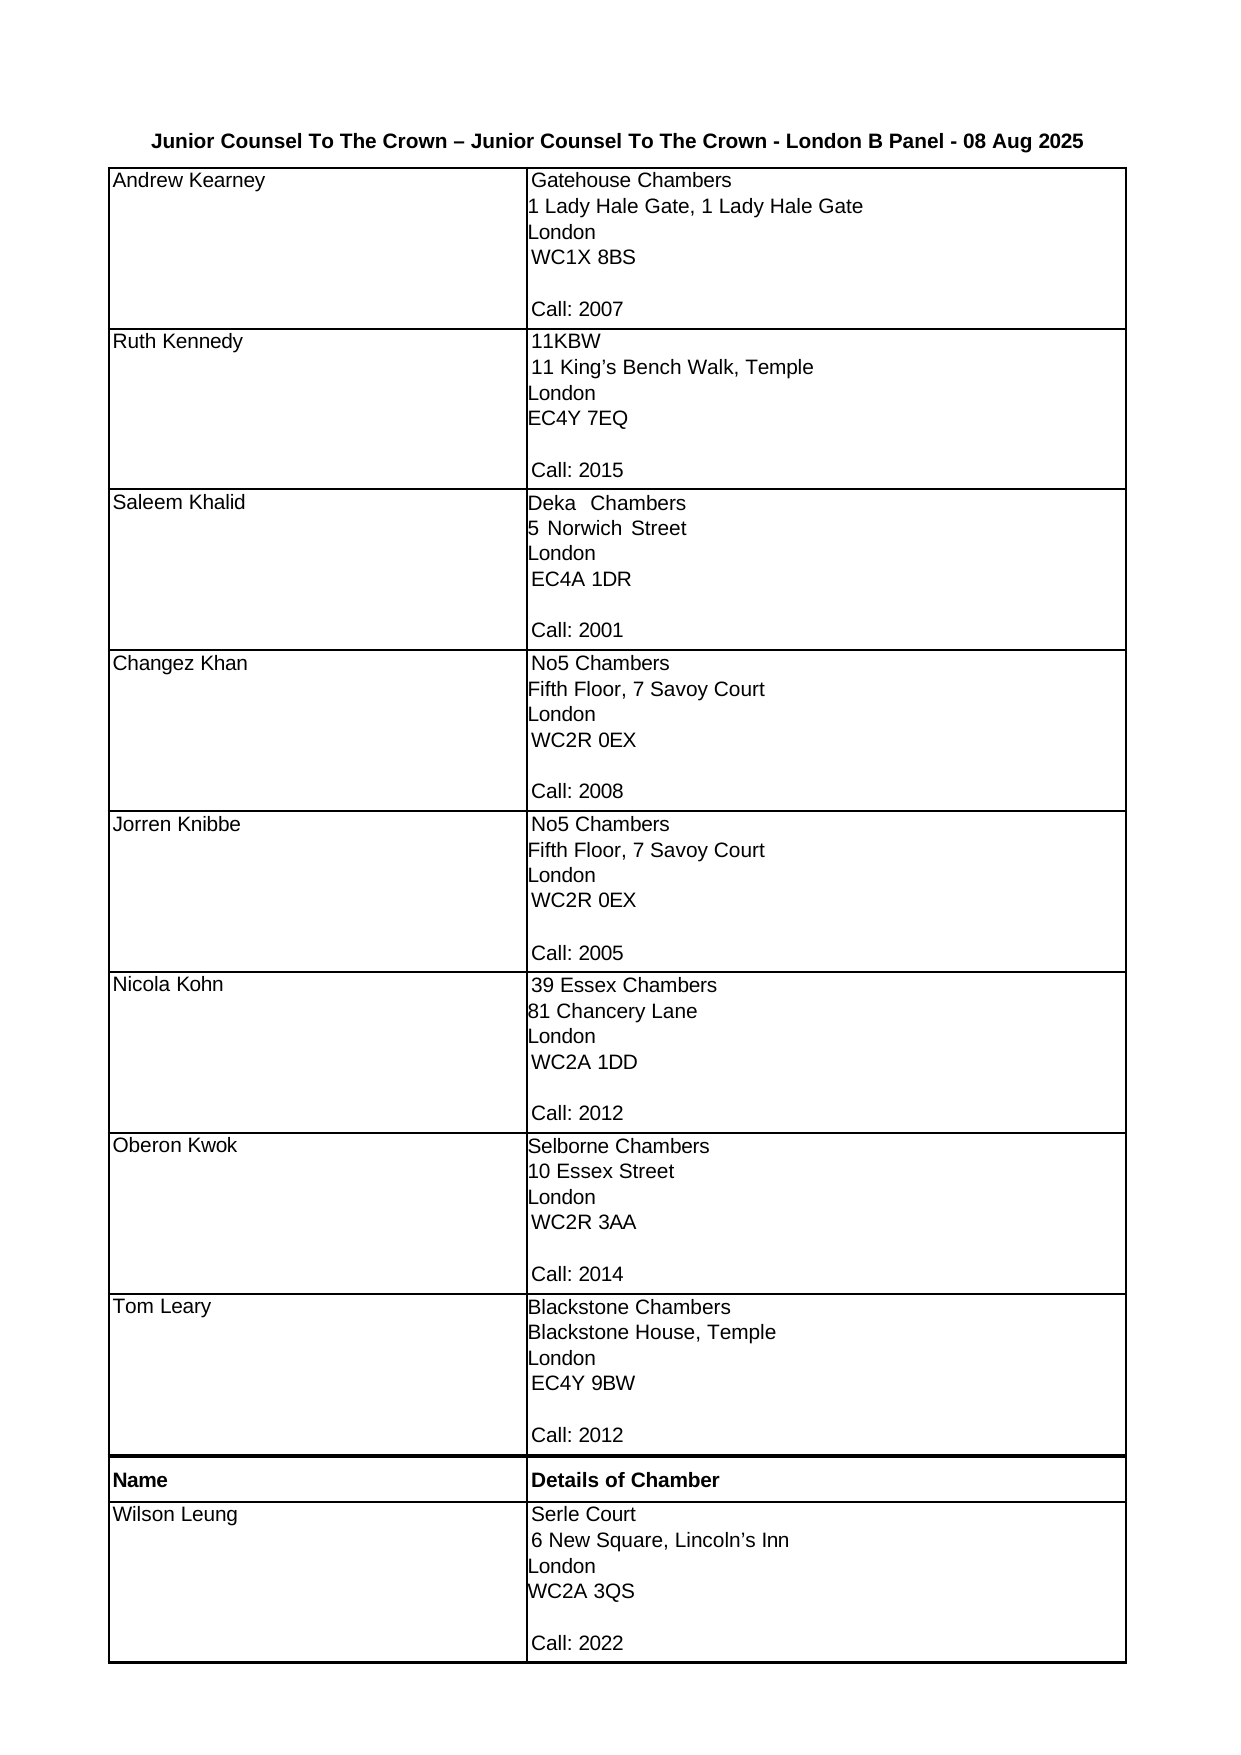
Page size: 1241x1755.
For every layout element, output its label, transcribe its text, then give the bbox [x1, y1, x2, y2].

table_cell Gatehouse Chambers 1 Lady Hale Gate, 1 Lady Hale Gate London WC1X 8BS Call: 2007 [528, 169, 1125, 327]
table_cell Selborne Chambers 10 Essex Street London WC2R 3AA Call: 2014 [528, 1134, 1125, 1293]
table_cell Changez Khan [110, 651, 526, 810]
table_cell 39 Essex Chambers 81 Chancery Lane London WC2A 1DD Call: 2012 [528, 973, 1125, 1132]
table_cell Serle Court 6 New Square, Lincoln’s Inn London WC2A 3QS Call: 2022 [528, 1503, 1125, 1661]
table_cell 11KBW 11 King’s Bench Walk, Temple London EC4Y 7EQ Call: 2015 [528, 330, 1125, 488]
table_cell No5 Chambers Fifth Floor, 7 Savoy Court London WC2R 0EX Call: 2005 [528, 812, 1125, 971]
table_cell Deka Chambers 5 Norwich Street London EC4A 1DR Call: 2001 [528, 490, 1125, 649]
table_cell Saleem Khalid [110, 490, 526, 649]
table_header Details of Chamber [528, 1458, 1125, 1501]
table_cell Oberon Kwok [110, 1134, 526, 1293]
table_cell Jorren Knibbe [110, 812, 526, 971]
table_cell Andrew Kearney [110, 169, 526, 327]
table_cell Nicola Kohn [110, 973, 526, 1132]
table_cell Blackstone Chambers Blackstone House, Temple London EC4Y 9BW Call: 2012 [528, 1295, 1125, 1454]
table_header Name [110, 1458, 526, 1501]
table_cell Tom Leary [110, 1295, 526, 1454]
table_cell No5 Chambers Fifth Floor, 7 Savoy Court London WC2R 0EX Call: 2008 [528, 651, 1125, 810]
table_cell Ruth Kennedy [110, 330, 526, 488]
table_cell Wilson Leung [110, 1503, 526, 1661]
